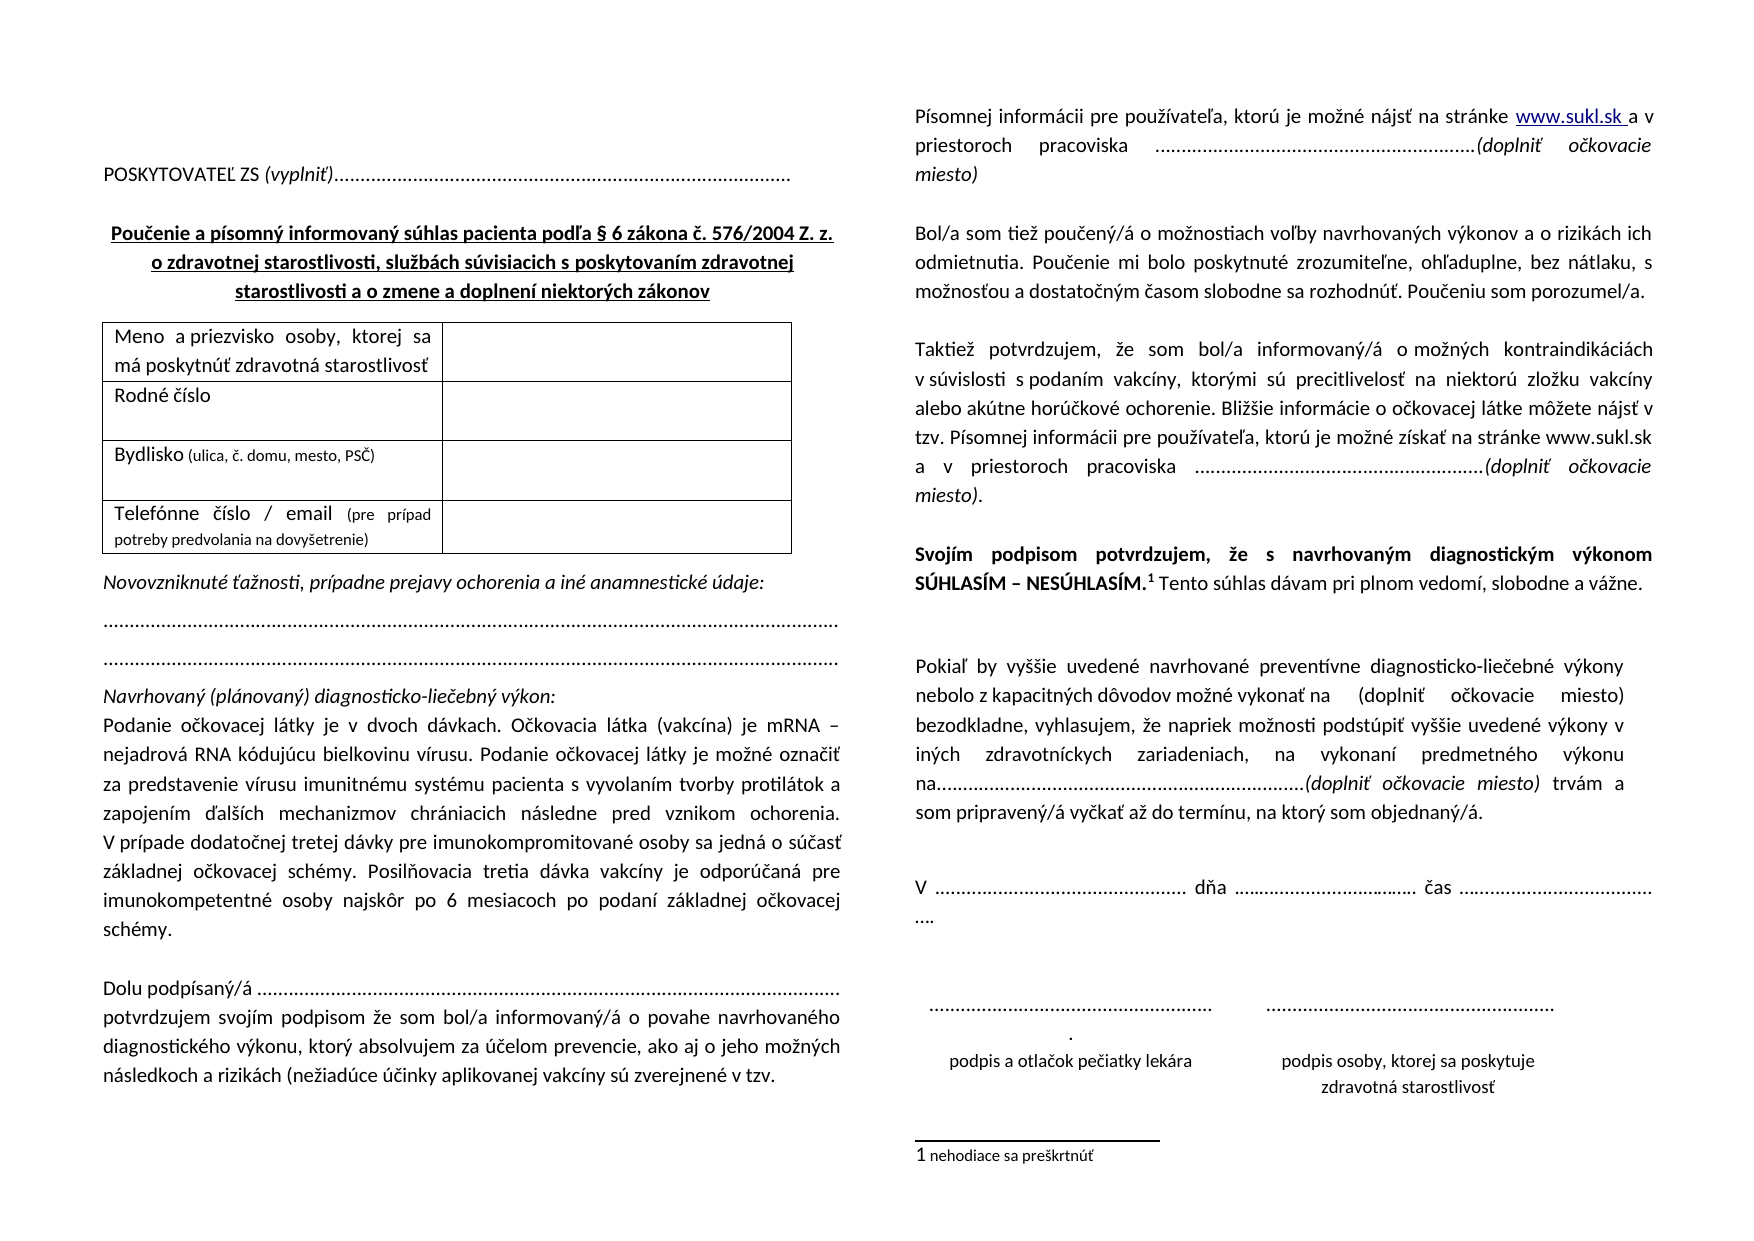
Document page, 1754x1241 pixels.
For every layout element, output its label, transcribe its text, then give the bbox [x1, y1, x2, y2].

text Navrhovaný (plánovaný) diagnosticko-liečebný výkon: [103, 683, 842, 709]
table_header ....................................................... [1227, 991, 1594, 1049]
text nehodiace sa preškrtnúť [915, 1141, 1653, 1166]
table_header Meno a priezvisko osoby, ktorej sa má poskytnúť zdravotná starostlivosť [103, 323, 442, 381]
text Novovzniknuté ťažnosti, prípadne prejavy ochorenia a iné anamnestické údaje: [103, 569, 842, 594]
text Poučenie a písomný informovaný súhlas pacienta podľa § 6 zákona č. 576/2004 Z. z. o zdravotnej starostlivosti, službách súvisiacich s poskytovaním zdravotnej starostlivosti a o zmene a doplnení niektorých zákonov [103, 220, 842, 304]
text Svojím podpisom potvrdzujem, že s navrhovaným diagnostickým výkonom SÚHLASÍM – NESÚHLASÍM. Tento súhlas dávam pri plnom vedomí, slobodne a vážne. [915, 541, 1653, 595]
text Dolu podpísaný/á ............................................................................................................... [103, 975, 842, 1000]
table_cell [443, 382, 791, 440]
text Podanie očkovacej látky je v dvoch dávkach. Očkovacia látka (vakcína) je mRNA – nejadrová RNA kódujúcu bielkovinu vírusu. Podanie očkovacej látky je možné označiť za predstavenie vírusu imunitnému systému pacienta s vyvolaním tvorby protilátok a zapojením ďalších mechanizmov chrániacich následne pred vznikom ochorenia. V prípade dodatočnej tretej dávky pre imunokompromitované osoby sa jedná o súčasť základnej očkovacej schémy. Posilňovacia tretia dávka vakcíny je odporúčaná pre imunokompetentné osoby najskôr po 6 mesiacoch po podaní základnej očkovacej schémy. [103, 712, 842, 942]
text V ................................................ dňa .….….................……….. čas …..................................…. [915, 874, 1653, 929]
text Bol/a som tiež poučený/á o možnostiach voľby navrhovaných výkonov a o rizikách ich odmietnutia. Poučenie mi bolo poskytnuté zrozumiteľne, ohľaduplne, bez nátlaku, s možnosťou a dostatočným časom slobodne sa rozhodnúť. Poučeniu som porozumel/a. [915, 220, 1653, 304]
table_cell [443, 441, 791, 499]
text potvrdzujem svojím podpisom že som bol/a informovaný/á o povahe navrhovaného diagnostického výkonu, ktorý absolvujem za účelom prevencie, ako aj o jeho možných následkoch a rizikách (nežiadúce účinky aplikovanej vakcíny sú zverejnené v tzv. [103, 1004, 842, 1088]
text POSKYTOVATEĽ ZS (vyplniť)....................................................................................... [103, 162, 842, 187]
text Písomnej informácii pre používateľa, ktorú je možné nájsť na stránke www.sukl.sk a v priestoroch pracoviska .............................................................(doplniť očkovacie miesto) [915, 103, 1653, 187]
table_cell Bydlisko (ulica, č. domu, mesto, PSČ) [103, 441, 442, 499]
table_cell Telefónne číslo / email (pre prípad potreby predvolania na dovyšetrenie) [103, 501, 442, 553]
table_cell podpis osoby, ktorej sa poskytuje zdravotná starostlivosť [1227, 1049, 1594, 1102]
table_cell Rodné číslo [103, 382, 442, 440]
text Pokiaľ by vyššie uvedené navrhované preventívne diagnosticko-liečebné výkony nebolo z kapacitných dôvodov možné vykonať na (doplniť očkovacie miesto) bezodkladne, vyhlasujem, že napriek možnosti podstúpiť vyššie uvedené výkony v iných zdravotníckych zariadeniach, na vykonaní predmetného výkonu na......................................................................(doplniť očkovacie miesto) trvám a som pripravený/á vyčkať až do termínu, na ktorý som objednaný/á. [915, 653, 1625, 825]
text Taktiež potvrdzujem, že som bol/a informovaný/á o možných kontraindikáciách v súvislosti s podaním vakcíny, ktorými sú precitlivelosť na niektorú zložku vakcíny alebo akútne horúčkové ochorenie. Bližšie informácie o očkovacej látke môžete nájsť v tzv. Písomnej informácii pre používateľa, ktorú je možné získať na stránke www.sukl.sk a v priestoroch pracoviska .......................................................(doplniť očkovacie miesto). [915, 337, 1653, 508]
table_header ....................................................... [915, 991, 1227, 1049]
table_header [443, 323, 791, 381]
table_cell [443, 501, 791, 553]
text ........................................................................................................................................................................................................................................................................................ [103, 607, 842, 671]
table_cell podpis a otlačok pečiatky lekára [915, 1049, 1227, 1102]
